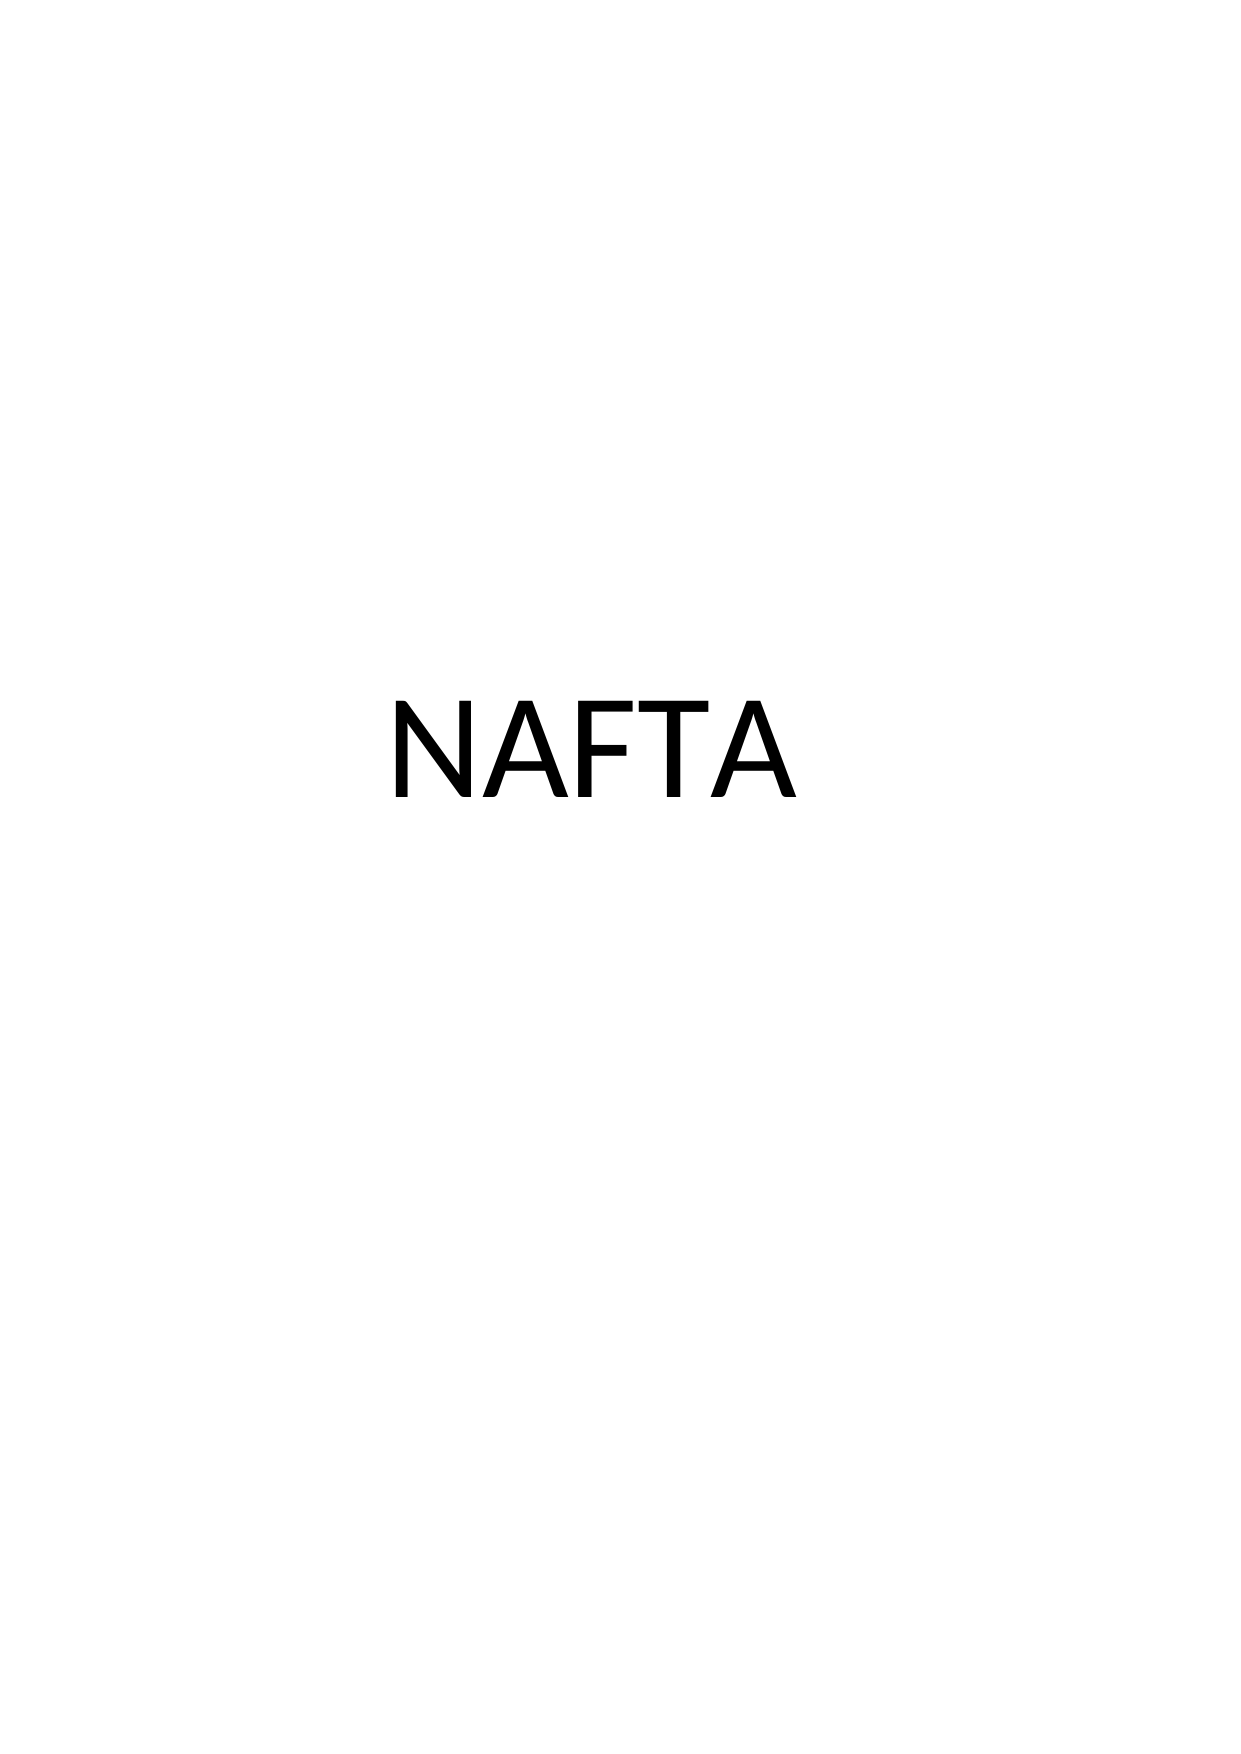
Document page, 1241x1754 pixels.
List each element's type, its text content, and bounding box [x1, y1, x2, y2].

text NAFTA [148, 652, 1093, 835]
